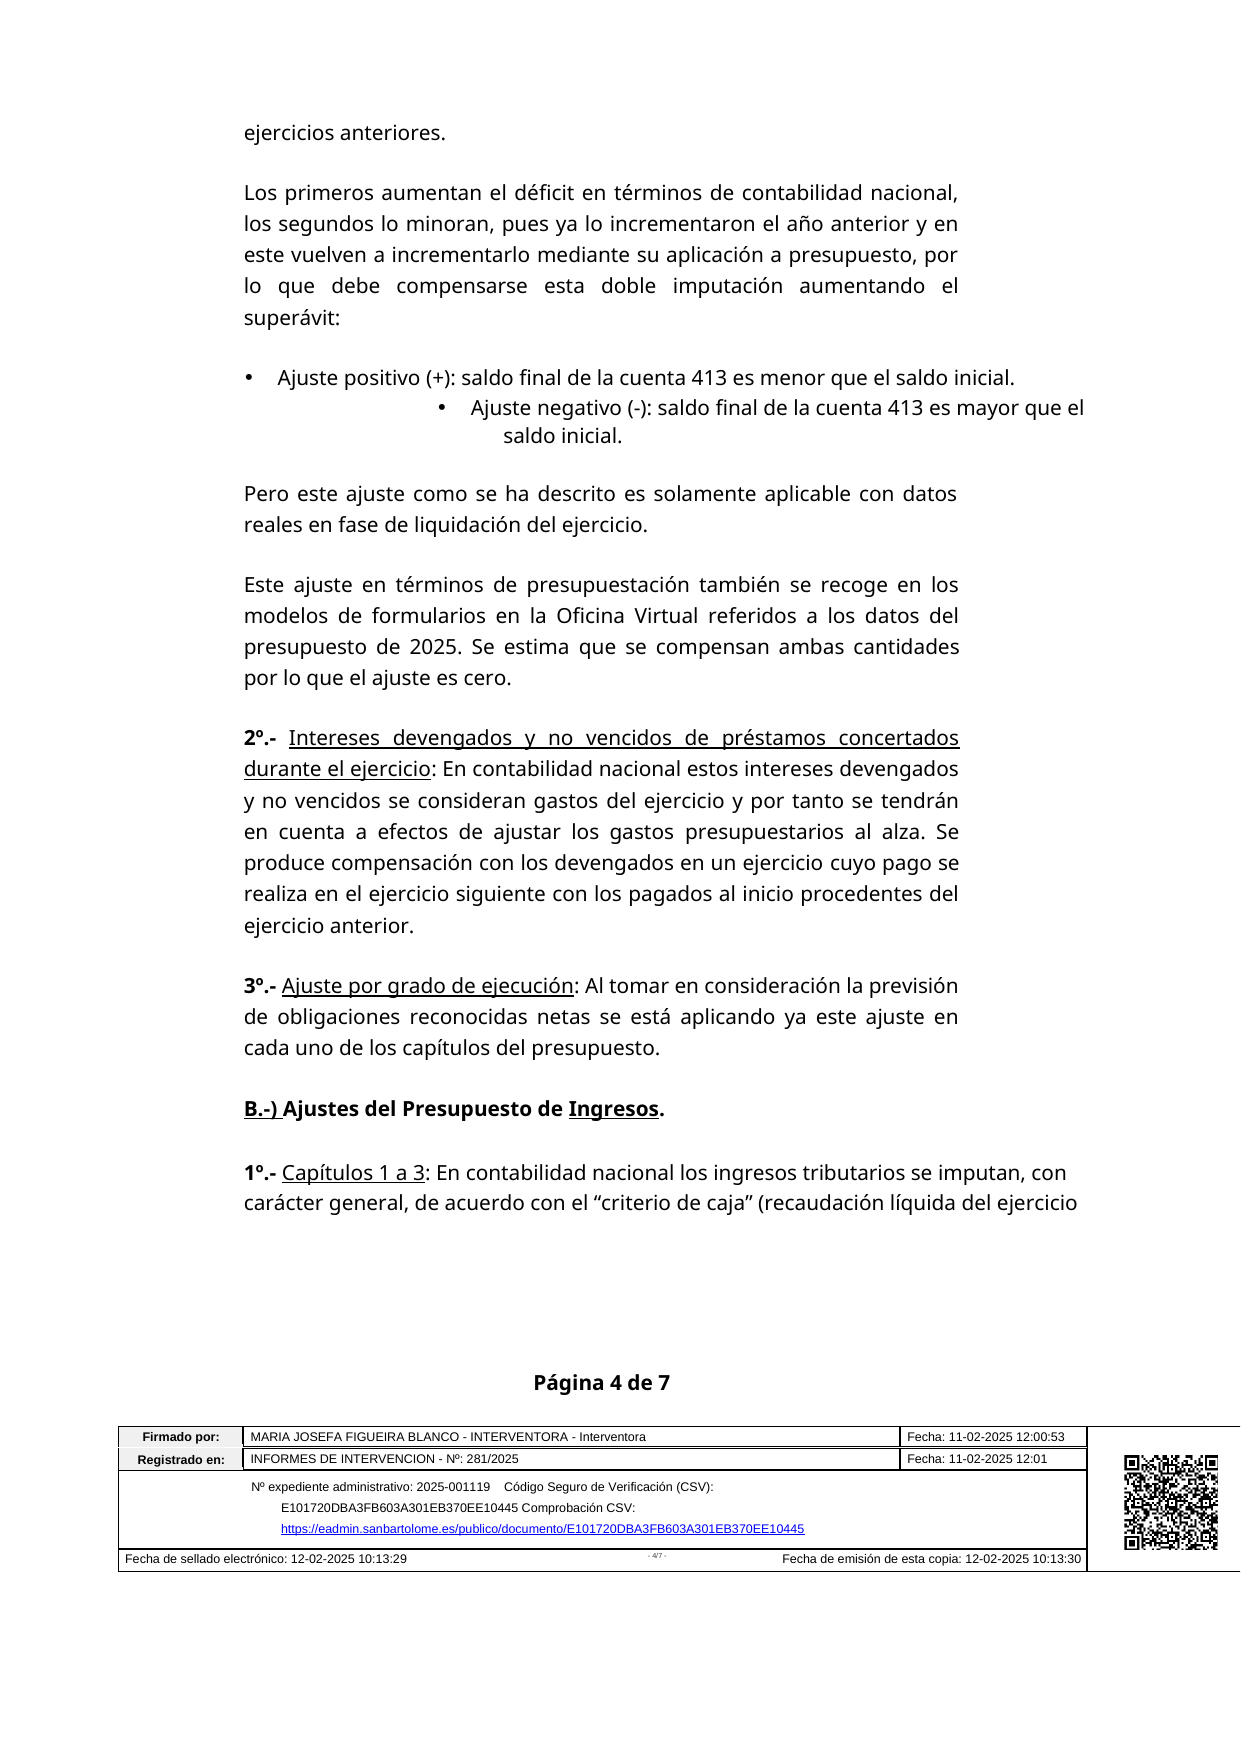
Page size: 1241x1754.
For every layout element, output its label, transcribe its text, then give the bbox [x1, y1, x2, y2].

table_cell Fecha de sellado electrónico: 12-02-2025 10:13:29 - 4/7 - Fecha de emisión de esta copia: 12-02-2025 10:13:30 [119, 1550, 1086, 1571]
table_header MARIA JOSEFA FIGUEIRA BLANCO - INTERVENTORA - Interventora [244, 1427, 899, 1446]
table_header Firmado por: [119, 1427, 242, 1444]
list Ajuste negativo (-): saldo final de la cuenta 413 es mayor que el saldo inicial. [438, 393, 1122, 450]
text 1º.- Capítulos 1 a 3: En contabilidad nacional los ingresos tributarios se imputan, con [243, 1158, 1122, 1186]
text Este ajuste en términos de presupuestación también se recoge en los modelos de formularios en la Oficina Virtual referidos a los datos del presupuesto de 2025. Se estima que se compensan ambas cantidades por lo que el ajuste es cero. [243, 570, 960, 692]
text Página 4 de 7 [377, 1368, 826, 1396]
table_header Fecha: 11-02-2025 12:00:53 [901, 1427, 1086, 1446]
table_cell Registrado en: [119, 1451, 242, 1467]
list Ajuste positivo (+): saldo final de la cuenta 413 es menor que el saldo inicial. [245, 363, 1122, 391]
table_cell Nº expediente administrativo: 2025-001119 Código Seguro de Verificación (CSV): E101720DBA3FB603A301EB370EE10445 Comprobación CSV: https://eadmin.sanbartolome.es/publico/documento/E101720DBA3FB603A301EB370EE10445 [119, 1471, 1086, 1548]
text ejercicios anteriores. [243, 118, 959, 147]
text carácter general, de acuerdo con el “criterio de caja” (recaudación líquida del ejercicio [243, 1188, 1122, 1217]
table_cell INFORMES DE INTERVENCION - Nº: 281/2025 [244, 1449, 899, 1469]
text 2º.- Intereses devengados y no vencidos de préstamos concertados durante el ejercicio: En contabilidad nacional estos intereses devengados y no vencidos se consideran gastos del ejercicio y por tanto se tendrán en cuenta a efectos de ajustar los gastos presupuestarios al alza. Se produce compensación con los devengados en un ejercicio cuyo pago se realiza en el ejercicio siguiente con los pagados al inicio procedentes del ejercicio anterior. [243, 723, 960, 939]
text B.-) Ajustes del Presupuesto de Ingresos. [243, 1094, 1122, 1122]
text 3º.- Ajuste por grado de ejecución: Al tomar en consideración la previsión de obligaciones reconocidas netas se está aplicando ya este ajuste en cada uno de los capítulos del presupuesto. [243, 971, 959, 1062]
table_cell Fecha: 11-02-2025 12:01 [901, 1449, 1086, 1469]
table_header [1088, 1427, 1240, 1571]
text Pero este ajuste como se ha descrito es solamente aplicable con datos reales en fase de liquidación del ejercicio. [243, 479, 958, 538]
text Los primeros aumentan el déficit en términos de contabilidad nacional, los segundos lo minoran, pues ya lo incrementaron el año anterior y en este vuelven a incrementarlo mediante su aplicación a presupuesto, por lo que debe compensarse esta doble imputación aumentando el superávit: [243, 178, 959, 331]
